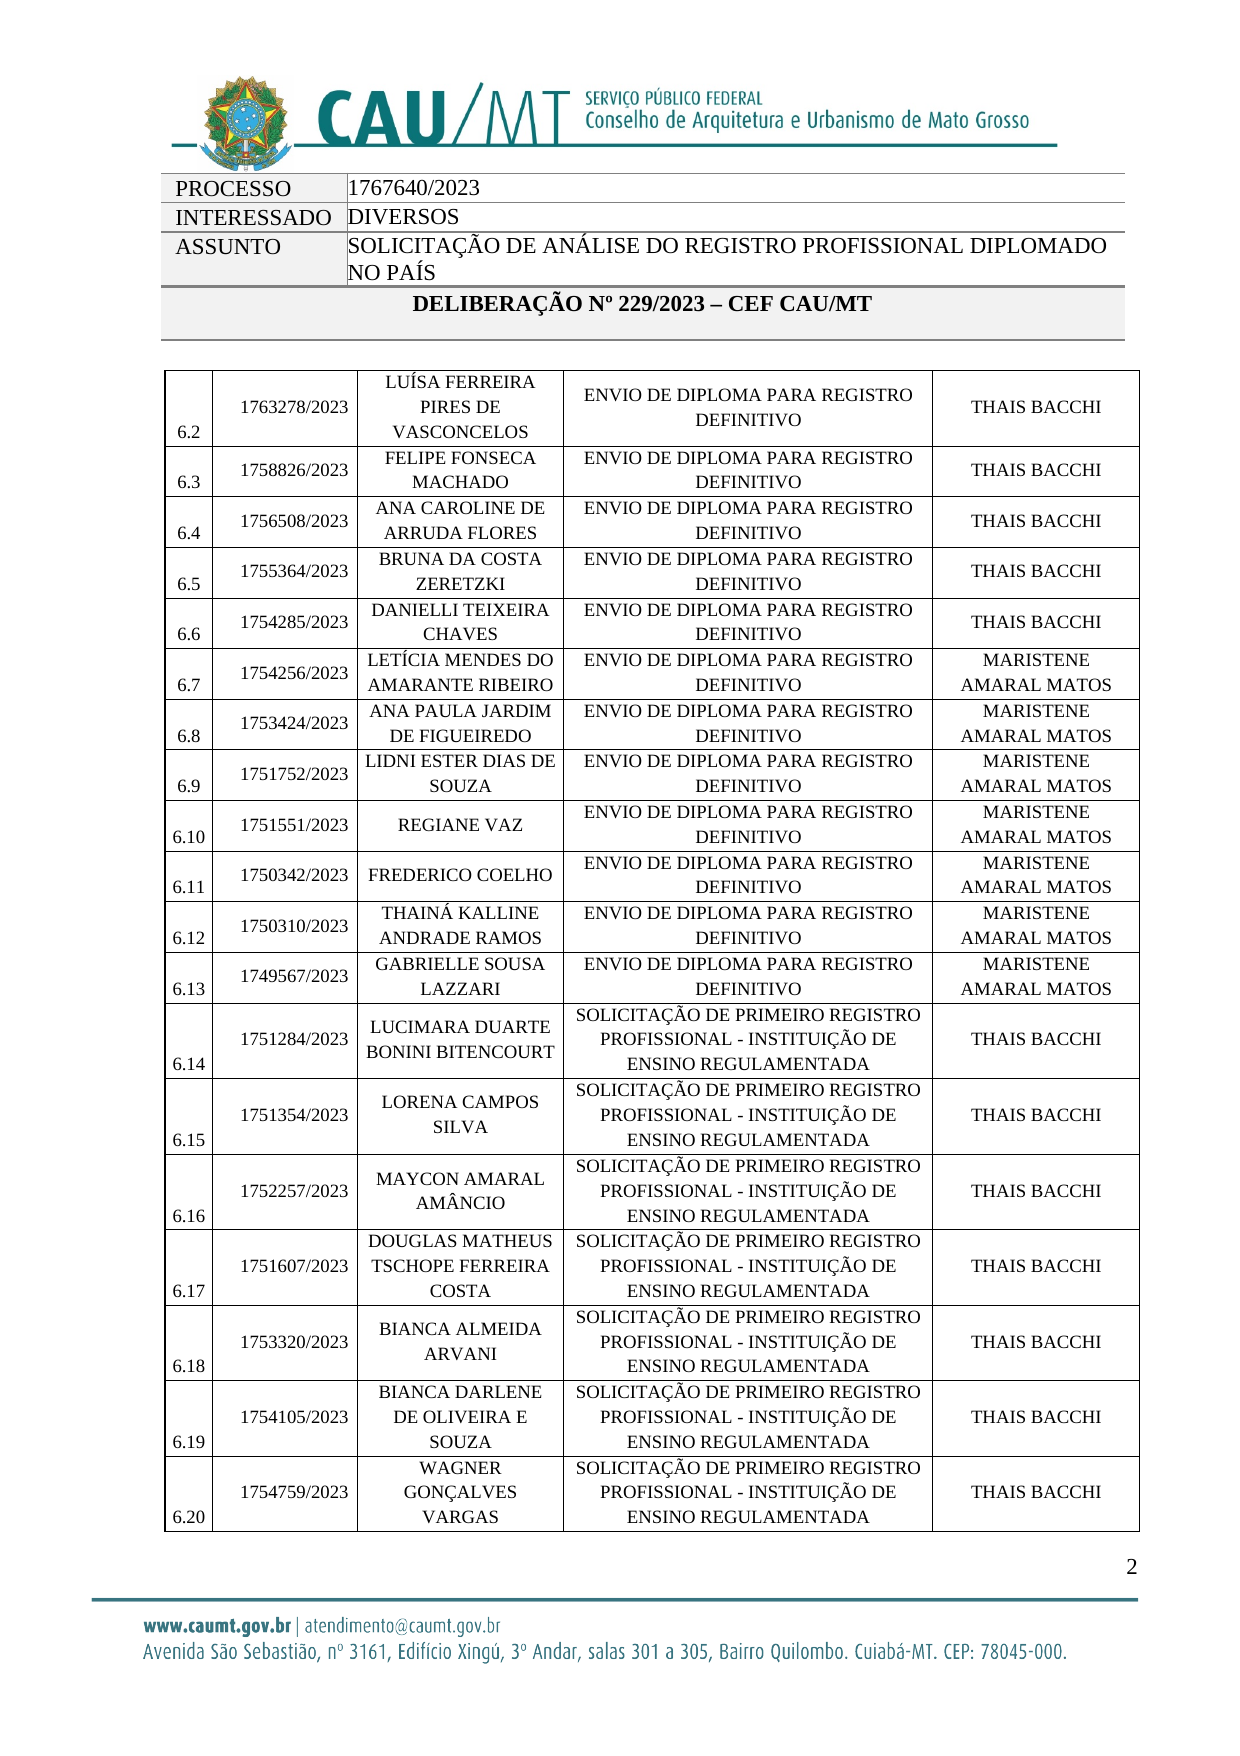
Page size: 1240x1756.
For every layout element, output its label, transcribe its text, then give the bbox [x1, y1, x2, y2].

table_cell ENVIO DE DIPLOMA PARA REGISTRO DEFINITIVO [564, 447, 932, 496]
table_cell THAIS BACCHI [933, 447, 1139, 496]
table_cell 6.13 [166, 953, 212, 1002]
table_cell THAIS BACCHI [933, 548, 1139, 597]
table_cell SOLICITAÇÃO DE PRIMEIRO REGISTRO PROFISSIONAL - INSTITUIÇÃO DE ENSINO REGULAMENTADA [564, 1457, 932, 1531]
table_cell 1754759/2023 [213, 1457, 357, 1531]
table_cell 1750310/2023 [213, 902, 357, 952]
table_cell MARISTENE AMARAL MATOS [933, 750, 1139, 800]
table_cell LUÍSA FERREIRA PIRES DE VASCONCELOS [358, 371, 563, 446]
table_cell ENVIO DE DIPLOMA PARA REGISTRO DEFINITIVO [564, 371, 932, 446]
table_cell WAGNER GONÇALVES VARGAS [358, 1457, 563, 1531]
table_cell ENVIO DE DIPLOMA PARA REGISTRO DEFINITIVO [564, 649, 932, 699]
table_cell THAIS BACCHI [933, 371, 1139, 446]
table_cell 1756508/2023 [213, 497, 357, 547]
table_cell BIANCA ALMEIDA ARVANI [358, 1306, 563, 1380]
table_cell ENVIO DE DIPLOMA PARA REGISTRO DEFINITIVO [564, 548, 932, 597]
table_cell LORENA CAMPOS SILVA [358, 1079, 563, 1154]
table_cell 1754285/2023 [213, 599, 357, 648]
table_cell MARISTENE AMARAL MATOS [933, 700, 1139, 749]
table_cell MARISTENE AMARAL MATOS [933, 902, 1139, 952]
table_cell LIDNI ESTER DIAS DE SOUZA [358, 750, 563, 800]
table_cell THAINÁ KALLINE ANDRADE RAMOS [358, 902, 563, 952]
table_cell 1749567/2023 [213, 953, 357, 1002]
table_cell MARISTENE AMARAL MATOS [933, 801, 1139, 851]
table_cell THAIS BACCHI [933, 1155, 1139, 1229]
table_cell 6.9 [166, 750, 212, 800]
table_cell 1750342/2023 [213, 852, 357, 901]
table_cell 6.11 [166, 852, 212, 901]
table_cell 6.19 [166, 1381, 212, 1456]
table_cell ENVIO DE DIPLOMA PARA REGISTRO DEFINITIVO [564, 497, 932, 547]
table_cell ENVIO DE DIPLOMA PARA REGISTRO DEFINITIVO [564, 750, 932, 800]
table_cell THAIS BACCHI [933, 1381, 1139, 1456]
table_cell 1751752/2023 [213, 750, 357, 800]
table_cell ENVIO DE DIPLOMA PARA REGISTRO DEFINITIVO [564, 700, 932, 749]
table_cell 6.5 [166, 548, 212, 597]
table_cell 6.12 [166, 902, 212, 952]
table_cell THAIS BACCHI [933, 1306, 1139, 1380]
table_cell 1758826/2023 [213, 447, 357, 496]
table_cell 1751607/2023 [213, 1230, 357, 1305]
table_cell MAYCON AMARAL AMÂNCIO [358, 1155, 563, 1229]
table_cell THAIS BACCHI [933, 1230, 1139, 1305]
table_cell 1754105/2023 [213, 1381, 357, 1456]
table_cell REGIANE VAZ [358, 801, 563, 851]
table_cell 6.2 [166, 371, 212, 446]
table_cell FREDERICO COELHO [358, 852, 563, 901]
table_cell 6.7 [166, 649, 212, 699]
table_cell 6.3 [166, 447, 212, 496]
table_cell 1763278/2023 [213, 371, 357, 446]
table_cell 6.14 [166, 1004, 212, 1078]
table_cell SOLICITAÇÃO DE PRIMEIRO REGISTRO PROFISSIONAL - INSTITUIÇÃO DE ENSINO REGULAMENTADA [564, 1306, 932, 1380]
table_cell 6.6 [166, 599, 212, 648]
table_cell BIANCA DARLENE DE OLIVEIRA E SOUZA [358, 1381, 563, 1456]
table_cell THAIS BACCHI [933, 599, 1139, 648]
table_cell 6.20 [166, 1457, 212, 1531]
table_cell 6.16 [166, 1155, 212, 1229]
table_cell THAIS BACCHI [933, 1457, 1139, 1531]
table_cell BRUNA DA COSTA ZERETZKI [358, 548, 563, 597]
table_cell THAIS BACCHI [933, 1079, 1139, 1154]
table_cell 1752257/2023 [213, 1155, 357, 1229]
table_cell LETÍCIA MENDES DO AMARANTE RIBEIRO [358, 649, 563, 699]
table_cell ANA PAULA JARDIM DE FIGUEIREDO [358, 700, 563, 749]
table_cell ANA CAROLINE DE ARRUDA FLORES [358, 497, 563, 547]
table_cell MARISTENE AMARAL MATOS [933, 852, 1139, 901]
table_cell 6.15 [166, 1079, 212, 1154]
table_cell 1755364/2023 [213, 548, 357, 597]
table_cell ENVIO DE DIPLOMA PARA REGISTRO DEFINITIVO [564, 852, 932, 901]
table_cell ENVIO DE DIPLOMA PARA REGISTRO DEFINITIVO [564, 801, 932, 851]
table_cell FELIPE FONSECA MACHADO [358, 447, 563, 496]
table_cell THAIS BACCHI [933, 497, 1139, 547]
table_cell 6.17 [166, 1230, 212, 1305]
table_cell 1753424/2023 [213, 700, 357, 749]
table_cell 6.10 [166, 801, 212, 851]
table_cell 1751551/2023 [213, 801, 357, 851]
table_cell MARISTENE AMARAL MATOS [933, 649, 1139, 699]
table_cell SOLICITAÇÃO DE PRIMEIRO REGISTRO PROFISSIONAL - INSTITUIÇÃO DE ENSINO REGULAMENTADA [564, 1381, 932, 1456]
table_cell SOLICITAÇÃO DE PRIMEIRO REGISTRO PROFISSIONAL - INSTITUIÇÃO DE ENSINO REGULAMENTADA [564, 1230, 932, 1305]
table_cell SOLICITAÇÃO DE PRIMEIRO REGISTRO PROFISSIONAL - INSTITUIÇÃO DE ENSINO REGULAMENTADA [564, 1079, 932, 1154]
table_cell SOLICITAÇÃO DE PRIMEIRO REGISTRO PROFISSIONAL - INSTITUIÇÃO DE ENSINO REGULAMENTADA [564, 1155, 932, 1229]
table_cell MARISTENE AMARAL MATOS [933, 953, 1139, 1002]
table_cell 6.4 [166, 497, 212, 547]
table_cell 1753320/2023 [213, 1306, 357, 1380]
table_cell 6.18 [166, 1306, 212, 1380]
table_cell LUCIMARA DUARTE BONINI BITENCOURT [358, 1004, 563, 1078]
table_cell ENVIO DE DIPLOMA PARA REGISTRO DEFINITIVO [564, 902, 932, 952]
table_cell 1751284/2023 [213, 1004, 357, 1078]
table_cell 6.8 [166, 700, 212, 749]
table_cell DANIELLI TEIXEIRA CHAVES [358, 599, 563, 648]
table_cell DOUGLAS MATHEUS TSCHOPE FERREIRA COSTA [358, 1230, 563, 1305]
table_cell THAIS BACCHI [933, 1004, 1139, 1078]
table_cell GABRIELLE SOUSA LAZZARI [358, 953, 563, 1002]
table_cell 1754256/2023 [213, 649, 357, 699]
table_cell ENVIO DE DIPLOMA PARA REGISTRO DEFINITIVO [564, 953, 932, 1002]
table_cell 1751354/2023 [213, 1079, 357, 1154]
table_cell ENVIO DE DIPLOMA PARA REGISTRO DEFINITIVO [564, 599, 932, 648]
table_cell SOLICITAÇÃO DE PRIMEIRO REGISTRO PROFISSIONAL - INSTITUIÇÃO DE ENSINO REGULAMENTADA [564, 1004, 932, 1078]
